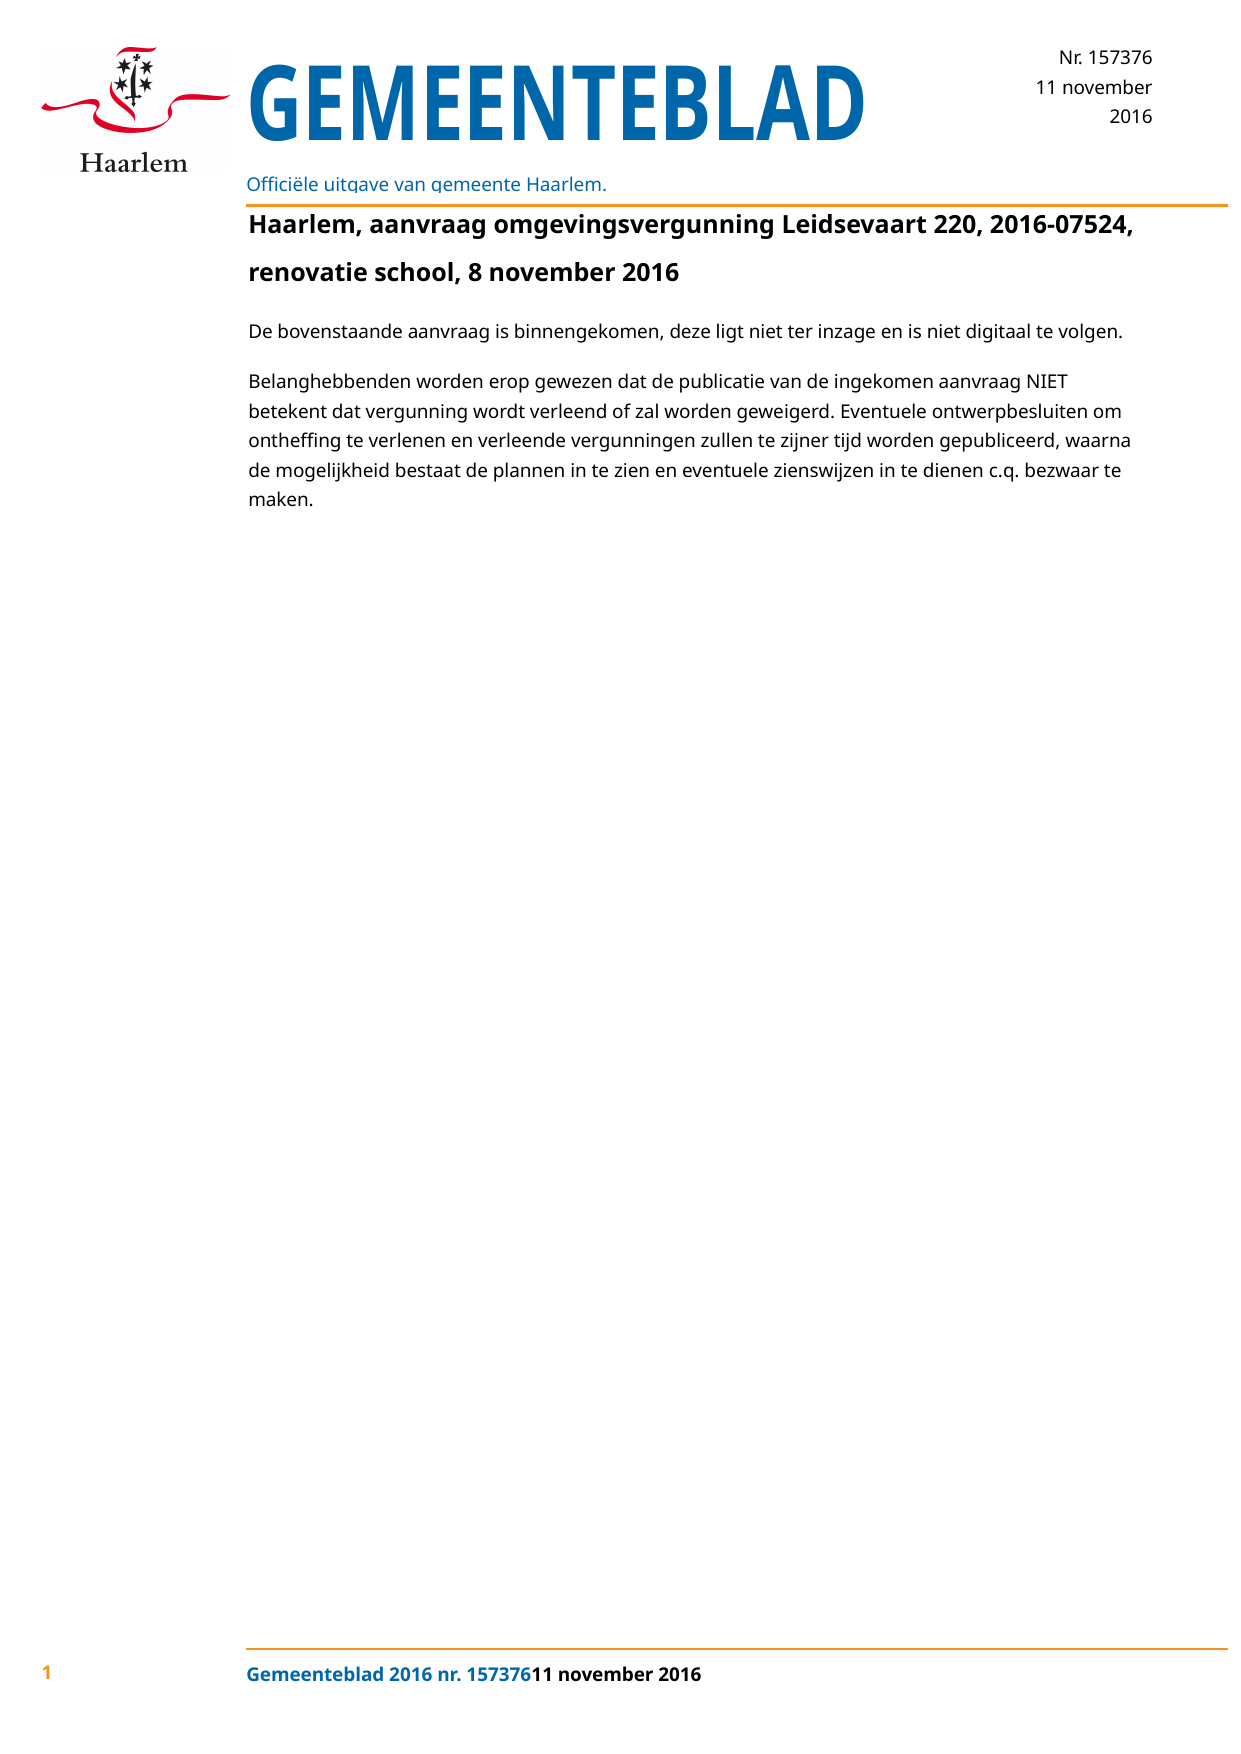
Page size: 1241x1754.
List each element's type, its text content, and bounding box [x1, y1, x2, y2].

text Belanghebbenden worden erop gewezen dat de publicatie van de ingekomen aanvraag NIET betekent dat vergunning wordt verleend of zal worden geweigerd. Eventuele ontwerpbesluiten om ontheffing te verlenen en verleende vergunningen zullen te zijner tijd worden gepubliceerd, waarna de mogelijkheid bestaat de plannen in te zien en eventuele zienswijzen in te dienen c.q. bezwaar te maken. [248, 368, 1152, 512]
text Haarlem, aanvraag omgevingsvergunning Leidsevaart 220, 2016-07524, renovatie school, 8 november 2016 [248, 207, 1152, 288]
text De bovenstaande aanvraag is binnengekomen, deze ligt niet ter inzage en is niet digitaal te volgen. [248, 318, 1152, 344]
picture [41, 47, 231, 172]
